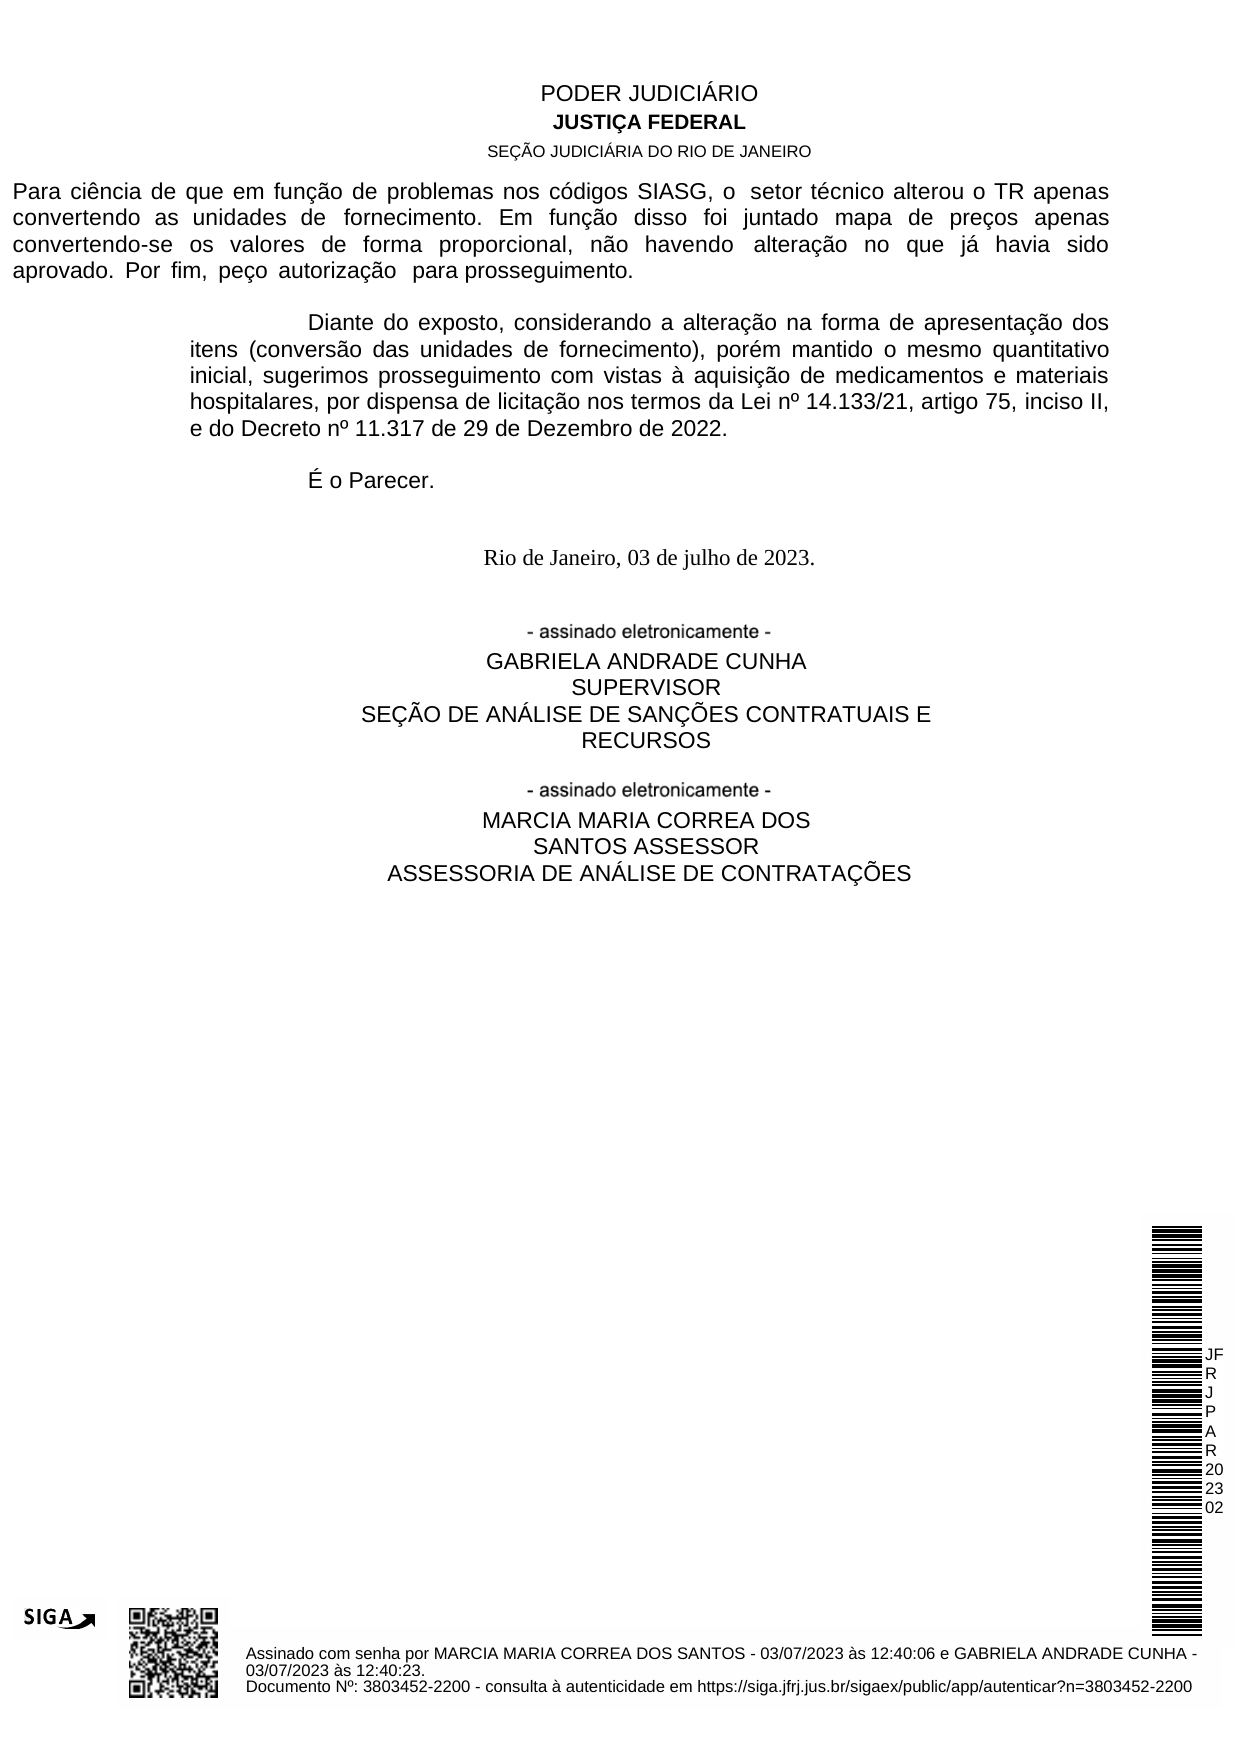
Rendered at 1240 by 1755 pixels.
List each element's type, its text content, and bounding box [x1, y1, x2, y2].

text GABRIELA ANDRADE CUNHA SUPERVISOR [432, 648, 861, 701]
text MARCIA MARIA CORREA DOS SANTOS ASSESSOR [432, 807, 861, 859]
text SEÇÃO DE ANÁLISE DE SANÇÕES CONTRATUAIS E RECURSOS [294, 701, 998, 753]
text Rio de Janeiro, 03 de julho de 2023. [294, 544, 1004, 570]
text SEÇÃO JUDICIÁRIA DO RIO DE JANEIRO [294, 141, 1004, 161]
text PODER JUDICIÁRIO [294, 79, 1004, 106]
text Para ciência de que em função de problemas nos códigos SIASG, o setor técnico alterou o TR apenas convertendo as unidades de fornecimento. Em função disso foi juntado mapa de preços apenas convertendo-se os valores de forma proporcional, não havendo alteração no que já havia sido aprovado. Por fim, peço autorização para prosseguimento. [12, 178, 1109, 283]
text JUSTIÇA FEDERAL [294, 109, 1004, 133]
text Diante do exposto, considerando a alteração na forma de apresentação dos itens (conversão das unidades de fornecimento), porém mantido o mesmo quantitativo inicial, sugerimos prosseguimento com vistas à aquisição de medicamentos e materiais hospitalares, por dispensa de licitação nos termos da Lei nº 14.133/21, artigo 75, inciso II, e do Decreto nº 11.317 de 29 de Dezembro de 2022. [189, 309, 1109, 441]
text ASSESSORIA DE ANÁLISE DE CONTRATAÇÕES [294, 859, 1004, 886]
text É o Parecer. [308, 467, 1239, 493]
text JFRJPAR202302247A [1205, 1345, 1224, 1517]
